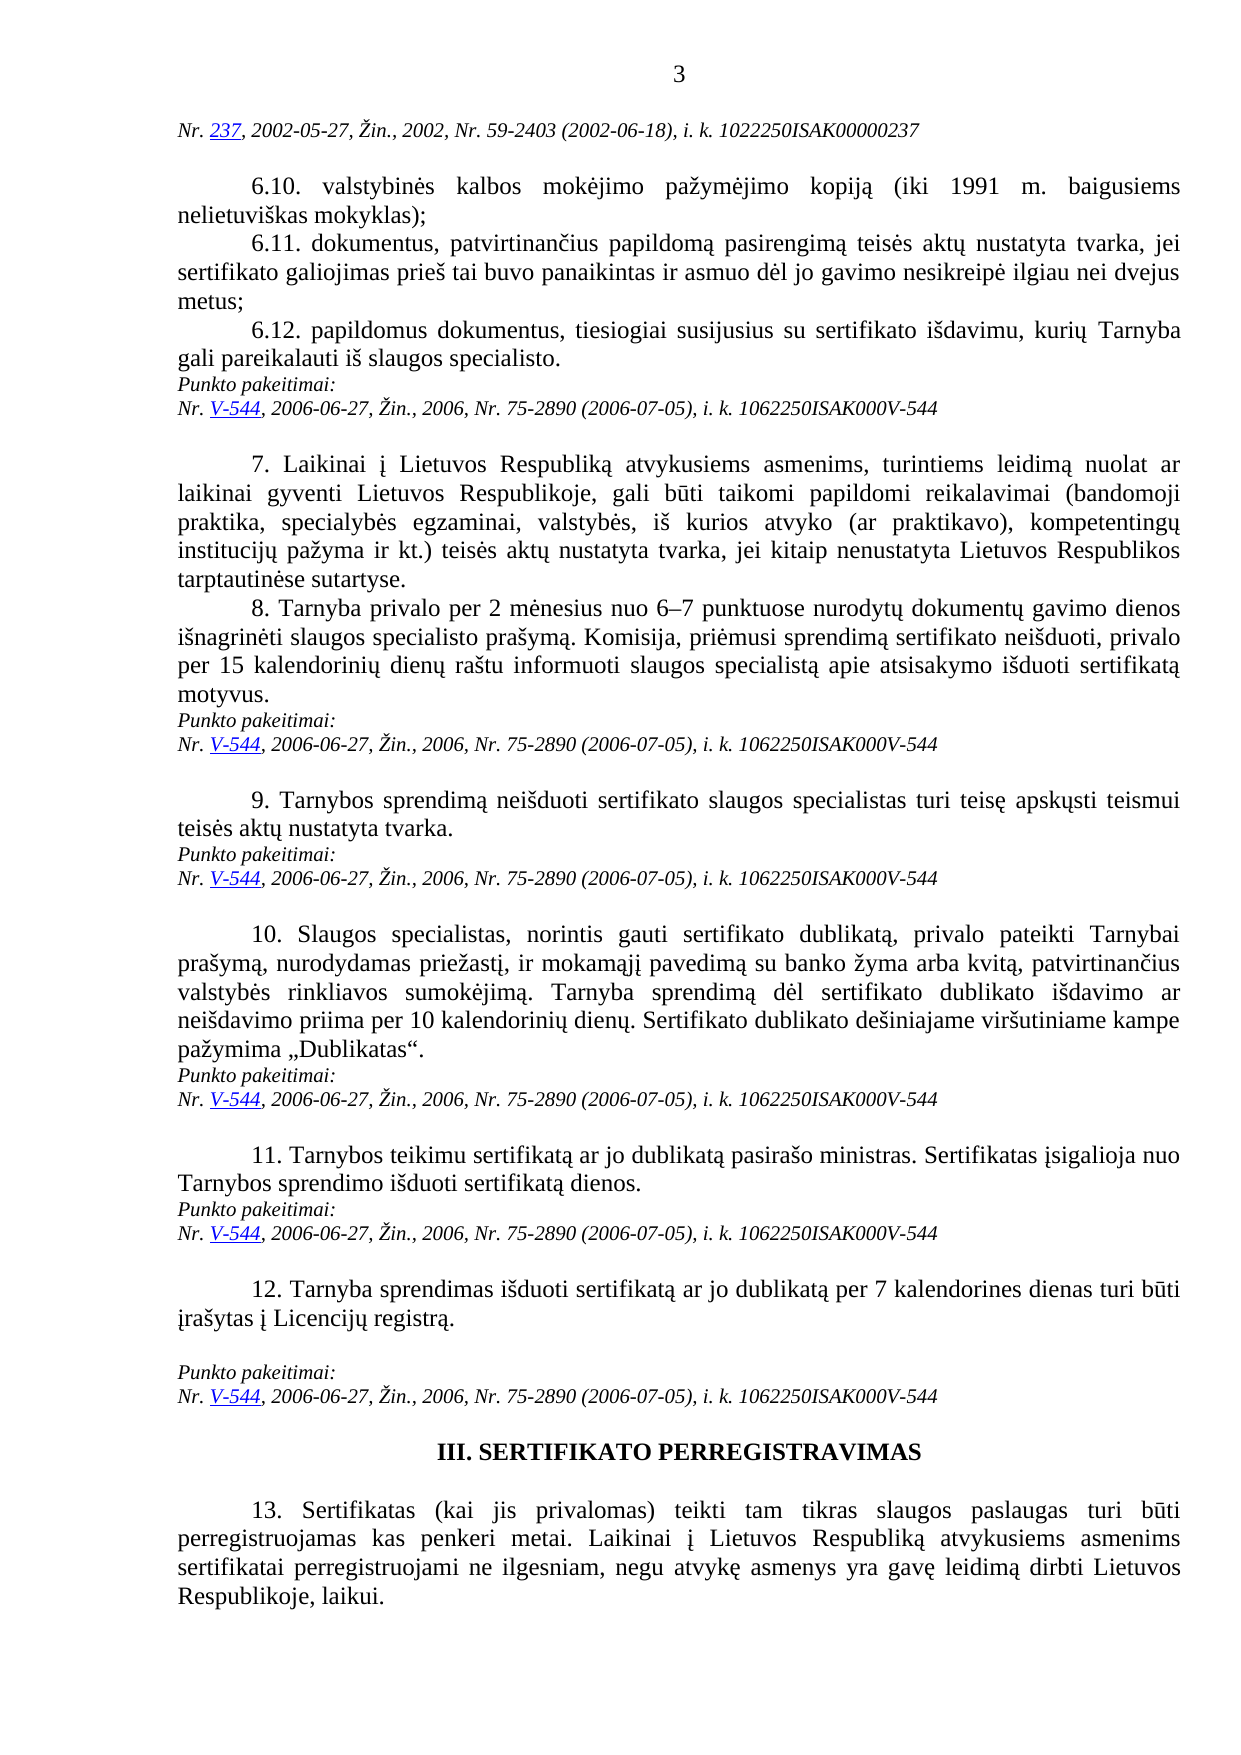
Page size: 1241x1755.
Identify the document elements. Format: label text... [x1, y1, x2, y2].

text Punkto pakeitimai: [177, 842, 1181, 866]
text 6.11. dokumentus, patvirtinančius papildomą pasirengimą teisės aktų nustatyta tvarka, jei sertifikato galiojimas prieš tai buvo panaikintas ir asmuo dėl jo gavimo nesikreipė ilgiau nei dvejus metus; [177, 228, 1181, 315]
text 6.10. valstybinės kalbos mokėjimo pažymėjimo kopiją (iki 1991 m. baigusiems nelietuviškas mokyklas); [177, 171, 1181, 228]
text 11. Tarnybos teikimu sertifikatą ar jo dublikatą pasirašo ministras. Sertifikatas įsigalioja nuo Tarnybos sprendimo išduoti sertifikatą dienos. [177, 1140, 1181, 1197]
text 6.12. papildomus dokumentus, tiesiogiai susijusius su sertifikato išdavimu, kurių Tarnyba gali pareikalauti iš slaugos specialisto. [177, 315, 1181, 372]
text Punkto pakeitimai: [177, 1197, 1181, 1221]
text 13. Sertifikatas (kai jis privalomas) teikti tam tikras slaugos paslaugas turi būti perregistruojamas kas penkeri metai. Laikinai į Lietuvos Respubliką atvykusiems asmenims sertifikatai perregistruojami ne ilgesniam, negu atvykę asmenys yra gavę leidimą dirbti Lietuvos Respublikoje, laikui. [177, 1495, 1181, 1610]
text Punkto pakeitimai: [177, 708, 1181, 732]
text Nr. V-544, 2006-06-27, Žin., 2006, Nr. 75-2890 (2006-07-05), i. k. 1062250ISAK000V-544 [177, 1087, 1181, 1111]
text Nr. V-544, 2006-06-27, Žin., 2006, Nr. 75-2890 (2006-07-05), i. k. 1062250ISAK000V-544 [177, 732, 1181, 756]
text Punkto pakeitimai: [177, 372, 1181, 396]
text 10. Slaugos specialistas, norintis gauti sertifikato dublikatą, privalo pateikti Tarnybai prašymą, nurodydamas priežastį, ir mokamąjį pavedimą su banko žyma arba kvitą, patvirtinančius valstybės rinkliavos sumokėjimą. Tarnyba sprendimą dėl sertifikato dublikato išdavimo ar neišdavimo priima per 10 kalendorinių dienų. Sertifikato dublikato dešiniajame viršutiniame kampe pažymima „Dublikatas“. [177, 919, 1181, 1063]
text Nr. 237, 2002-05-27, Žin., 2002, Nr. 59-2403 (2002-06-18), i. k. 1022250ISAK00000237 [177, 118, 1181, 142]
text Nr. V-544, 2006-06-27, Žin., 2006, Nr. 75-2890 (2006-07-05), i. k. 1062250ISAK000V-544 [177, 866, 1181, 890]
text Punkto pakeitimai: [177, 1063, 1181, 1087]
text 12. Tarnyba sprendimas išduoti sertifikatą ar jo dublikatą per 7 kalendorines dienas turi būti įrašytas į Licencijų registrą. [177, 1274, 1181, 1332]
text Nr. V-544, 2006-06-27, Žin., 2006, Nr. 75-2890 (2006-07-05), i. k. 1062250ISAK000V-544 [177, 1221, 1181, 1245]
text 9. Tarnybos sprendimą neišduoti sertifikato slaugos specialistas turi teisę apskųsti teismui teisės aktų nustatyta tvarka. [177, 785, 1181, 842]
text Nr. V-544, 2006-06-27, Žin., 2006, Nr. 75-2890 (2006-07-05), i. k. 1062250ISAK000V-544 [177, 396, 1181, 420]
text III. SERTIFIKATO PERREGISTRAVIMAS [177, 1437, 1181, 1466]
text 8. Tarnyba privalo per 2 mėnesius nuo 6–7 punktuose nurodytų dokumentų gavimo dienos išnagrinėti slaugos specialisto prašymą. Komisija, priėmusi sprendimą sertifikato neišduoti, privalo per 15 kalendorinių dienų raštu informuoti slaugos specialistą apie atsisakymo išduoti sertifikatą motyvus. [177, 593, 1181, 708]
text 7. Laikinai į Lietuvos Respubliką atvykusiems asmenims, turintiems leidimą nuolat ar laikinai gyventi Lietuvos Respublikoje, gali būti taikomi papildomi reikalavimai (bandomoji praktika, specialybės egzaminai, valstybės, iš kurios atvyko (ar praktikavo), kompetentingų institucijų pažyma ir kt.) teisės aktų nustatyta tvarka, jei kitaip nenustatyta Lietuvos Respublikos tarptautinėse sutartyse. [177, 449, 1181, 593]
text Nr. V-544, 2006-06-27, Žin., 2006, Nr. 75-2890 (2006-07-05), i. k. 1062250ISAK000V-544 [177, 1384, 1181, 1408]
text Punkto pakeitimai: [177, 1360, 1181, 1384]
